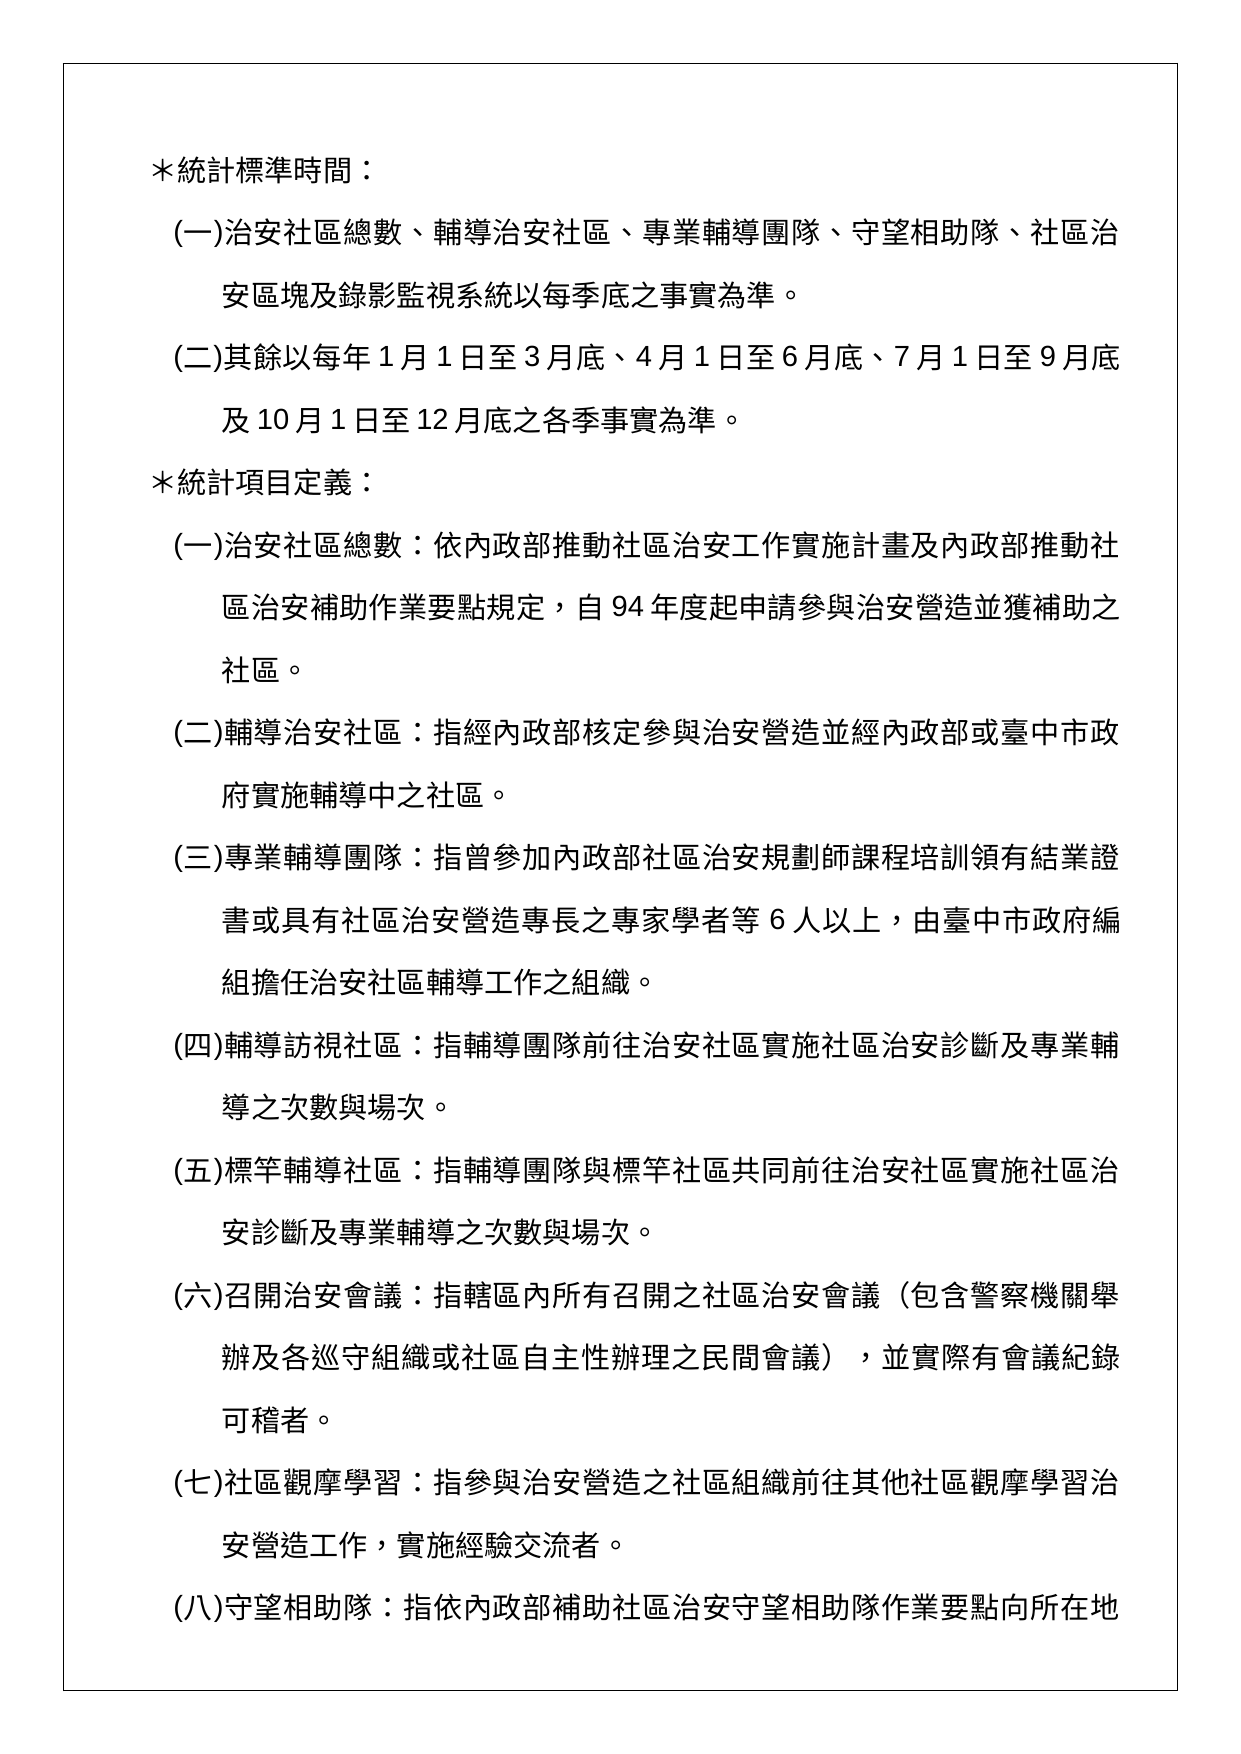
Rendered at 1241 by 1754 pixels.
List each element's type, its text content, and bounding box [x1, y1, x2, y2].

text (三)專業輔導團隊：指曾參加內政部社區治安規劃師課程培訓領有結業證書或具有社區治安營造專長之專家學者等6人以上，由臺中市政府編組擔任治安社區輔導工作之組織。 [173, 814, 1122, 1002]
text (六)召開治安會議：指轄區內所有召開之社區治安會議（包含警察機關舉辦及各巡守組織或社區自主性辦理之民間會議），並實際有會議紀錄可稽者。 [173, 1252, 1122, 1439]
text (四)輔導訪視社區：指輔導團隊前往治安社區實施社區治安診斷及專業輔導之次數與場次。 [173, 1002, 1122, 1127]
text (一)治安社區總數：依內政部推動社區治安工作實施計畫及內政部推動社區治安補助作業要點規定，自94年度起申請參與治安營造並獲補助之社區。 [173, 502, 1122, 689]
text (二)其餘以每年1月1日至3月底、4月1日至6月底、7月1日至9月底及10月1日至12月底之各季事實為準。 [173, 314, 1122, 439]
text ＊統計項目定義： [148, 439, 1122, 502]
text (五)標竿輔導社區：指輔導團隊與標竿社區共同前往治安社區實施社區治安診斷及專業輔導之次數與場次。 [173, 1127, 1122, 1252]
text (一)治安社區總數、輔導治安社區、專業輔導團隊、守望相助隊、社區治安區塊及錄影監視系統以每季底之事實為準。 [173, 189, 1122, 314]
text (八)守望相助隊：指依內政部補助社區治安守望相助隊作業要點向所在地警察分局報備有案，並申請參與社區治安營造工作之自發性民間組織。 [173, 1564, 1122, 1627]
text (二)輔導治安社區：指經內政部核定參與治安營造並經內政部或臺中市政府實施輔導中之社區。 [173, 689, 1122, 814]
text ＊統計標準時間： [148, 127, 1122, 189]
text (七)社區觀摩學習：指參與治安營造之社區組織前往其他社區觀摩學習治安營造工作，實施經驗交流者。 [173, 1439, 1122, 1564]
